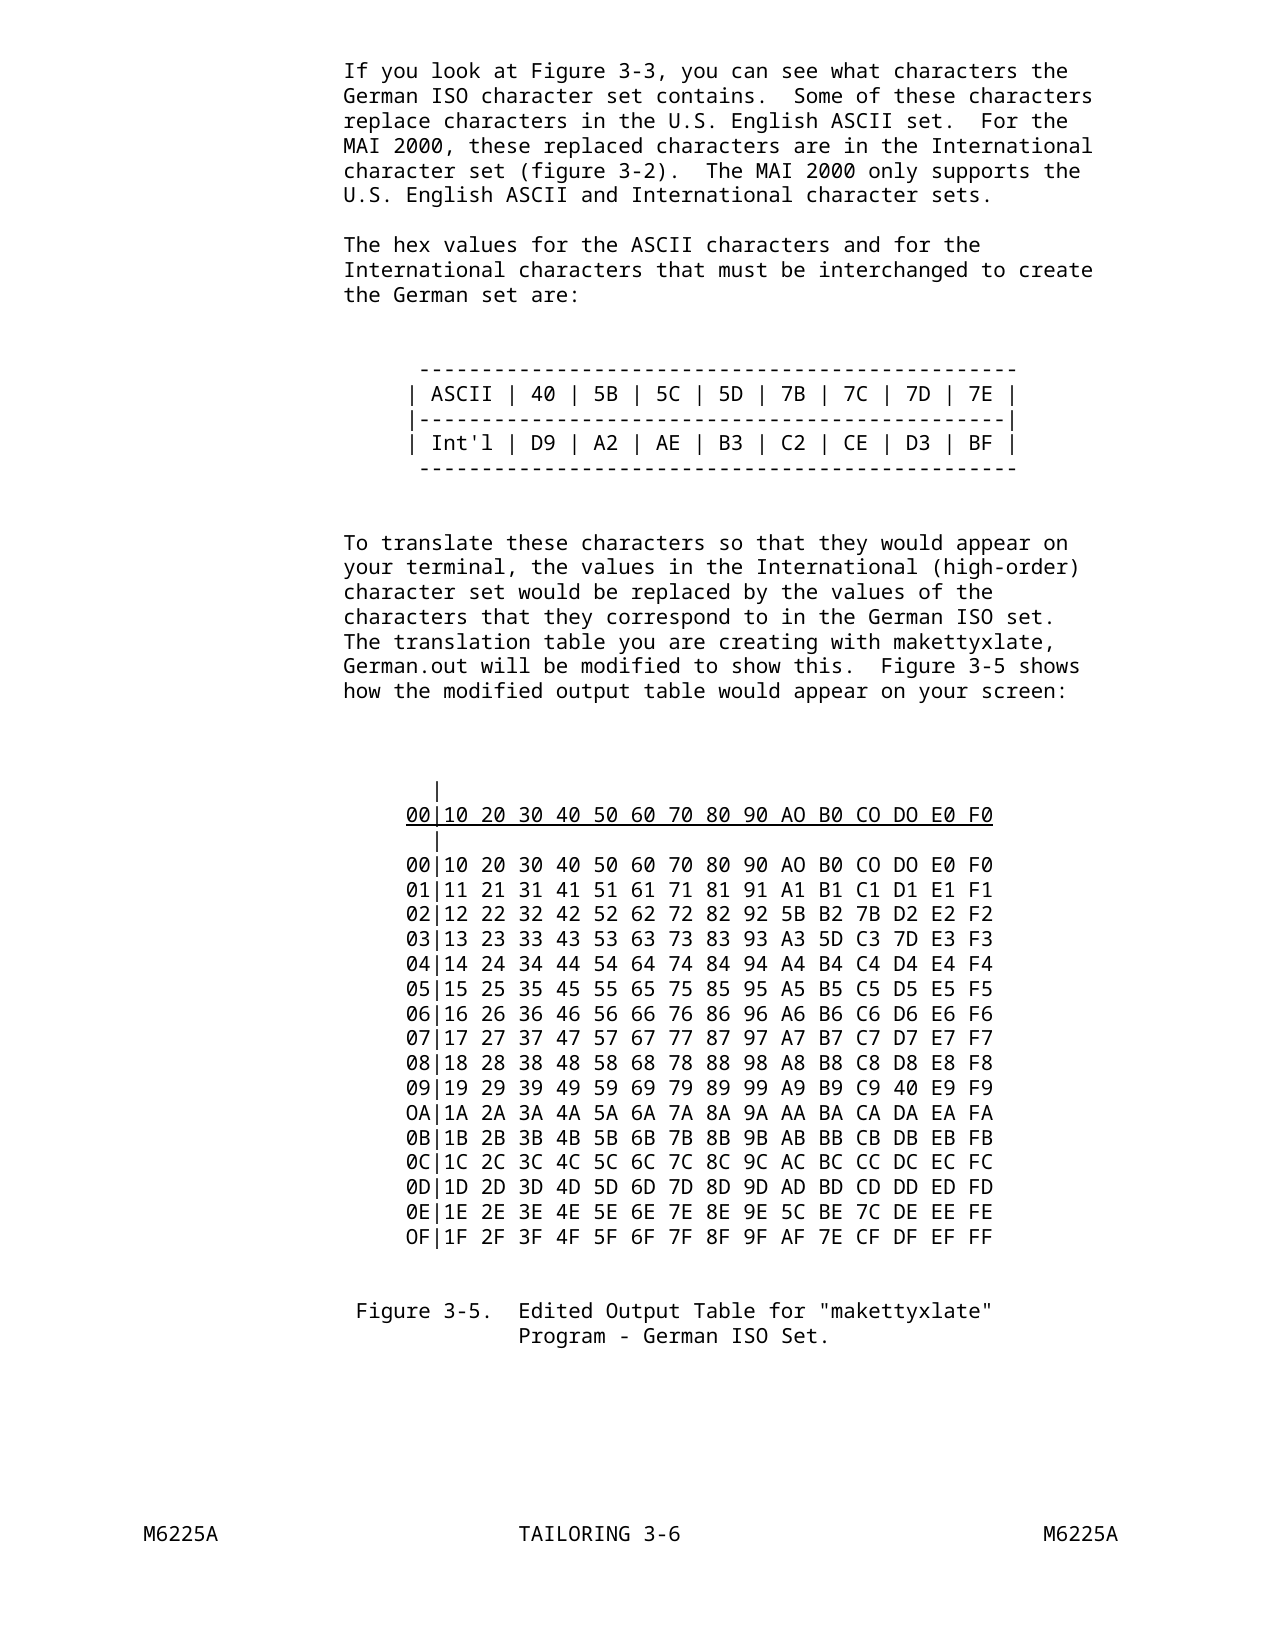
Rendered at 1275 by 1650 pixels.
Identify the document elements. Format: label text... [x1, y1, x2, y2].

text | [118, 828, 1145, 852]
text 0D|1D 2D 3D 4D 5D 6D 7D 8D 9D AD BD CD DD ED FD [118, 1175, 1145, 1199]
text The hex values for the ASCII characters and for the [118, 233, 1145, 257]
text Figure 3-5. Edited Output Table for "makettyxlate" [118, 1299, 1145, 1323]
text characters that they correspond to in the German ISO set. [118, 604, 1145, 629]
text 08|18 28 38 48 58 68 78 88 98 A8 B8 C8 D8 E8 F8 [118, 1051, 1145, 1076]
text ------------------------------------------------ [118, 456, 1145, 481]
text 07|17 27 37 47 57 67 77 87 97 A7 B7 C7 D7 E7 F7 [118, 1026, 1145, 1051]
text OF|1F 2F 3F 4F 5F 6F 7F 8F 9F AF 7E CF DF EF FF [118, 1224, 1145, 1249]
text To translate these characters so that they would appear on [118, 530, 1145, 555]
text | Int'l | D9 | A2 | AE | B3 | C2 | CE | D3 | BF | [118, 431, 1145, 456]
text your terminal, the values in the International (high-order) [118, 555, 1145, 580]
text 0B|1B 2B 3B 4B 5B 6B 7B 8B 9B AB BB CB DB EB FB [118, 1125, 1145, 1150]
text 06|16 26 36 46 56 66 76 86 96 A6 B6 C6 D6 E6 F6 [118, 1001, 1145, 1026]
text German ISO character set contains. Some of these characters [118, 84, 1145, 109]
text the German set are: [118, 282, 1145, 307]
text 0C|1C 2C 3C 4C 5C 6C 7C 8C 9C AC BC CC DC EC FC [118, 1150, 1145, 1175]
text 00|10 20 30 40 50 60 70 80 90 AO B0 CO DO E0 F0 [118, 803, 1145, 828]
text ------------------------------------------------ [118, 357, 1145, 381]
text 05|15 25 35 45 55 65 75 85 95 A5 B5 C5 D5 E5 F5 [118, 976, 1145, 1001]
text International characters that must be interchanged to create [118, 257, 1145, 282]
text U.S. English ASCII and International character sets. [118, 183, 1145, 208]
text M6225A TAILORING 3-6 M6225A [118, 1522, 1145, 1547]
text MAI 2000, these replaced characters are in the International [118, 133, 1145, 158]
text | [118, 778, 1145, 803]
text character set (figure 3-2). The MAI 2000 only supports the [118, 158, 1145, 183]
text replace characters in the U.S. English ASCII set. For the [118, 109, 1145, 133]
text how the modified output table would appear on your screen: [118, 679, 1145, 704]
text 01|11 21 31 41 51 61 71 81 91 A1 B1 C1 D1 E1 F1 [118, 877, 1145, 902]
text German.out will be modified to show this. Figure 3-5 shows [118, 654, 1145, 679]
text 00|10 20 30 40 50 60 70 80 90 AO B0 CO DO E0 F0 [118, 852, 1145, 877]
text character set would be replaced by the values of the [118, 580, 1145, 604]
text If you look at Figure 3-3, you can see what characters the [118, 59, 1145, 84]
text |-----------------------------------------------| [118, 406, 1145, 431]
text OA|1A 2A 3A 4A 5A 6A 7A 8A 9A AA BA CA DA EA FA [118, 1100, 1145, 1125]
text The translation table you are creating with makettyxlate, [118, 629, 1145, 654]
text | ASCII | 40 | 5B | 5C | 5D | 7B | 7C | 7D | 7E | [118, 381, 1145, 406]
text Program - German ISO Set. [118, 1323, 1145, 1348]
text 0E|1E 2E 3E 4E 5E 6E 7E 8E 9E 5C BE 7C DE EE FE [118, 1199, 1145, 1224]
text 09|19 29 39 49 59 69 79 89 99 A9 B9 C9 40 E9 F9 [118, 1076, 1145, 1100]
text 03|13 23 33 43 53 63 73 83 93 A3 5D C3 7D E3 F3 [118, 927, 1145, 952]
text 04|14 24 34 44 54 64 74 84 94 A4 B4 C4 D4 E4 F4 [118, 952, 1145, 976]
text 02|12 22 32 42 52 62 72 82 92 5B B2 7B D2 E2 F2 [118, 902, 1145, 927]
